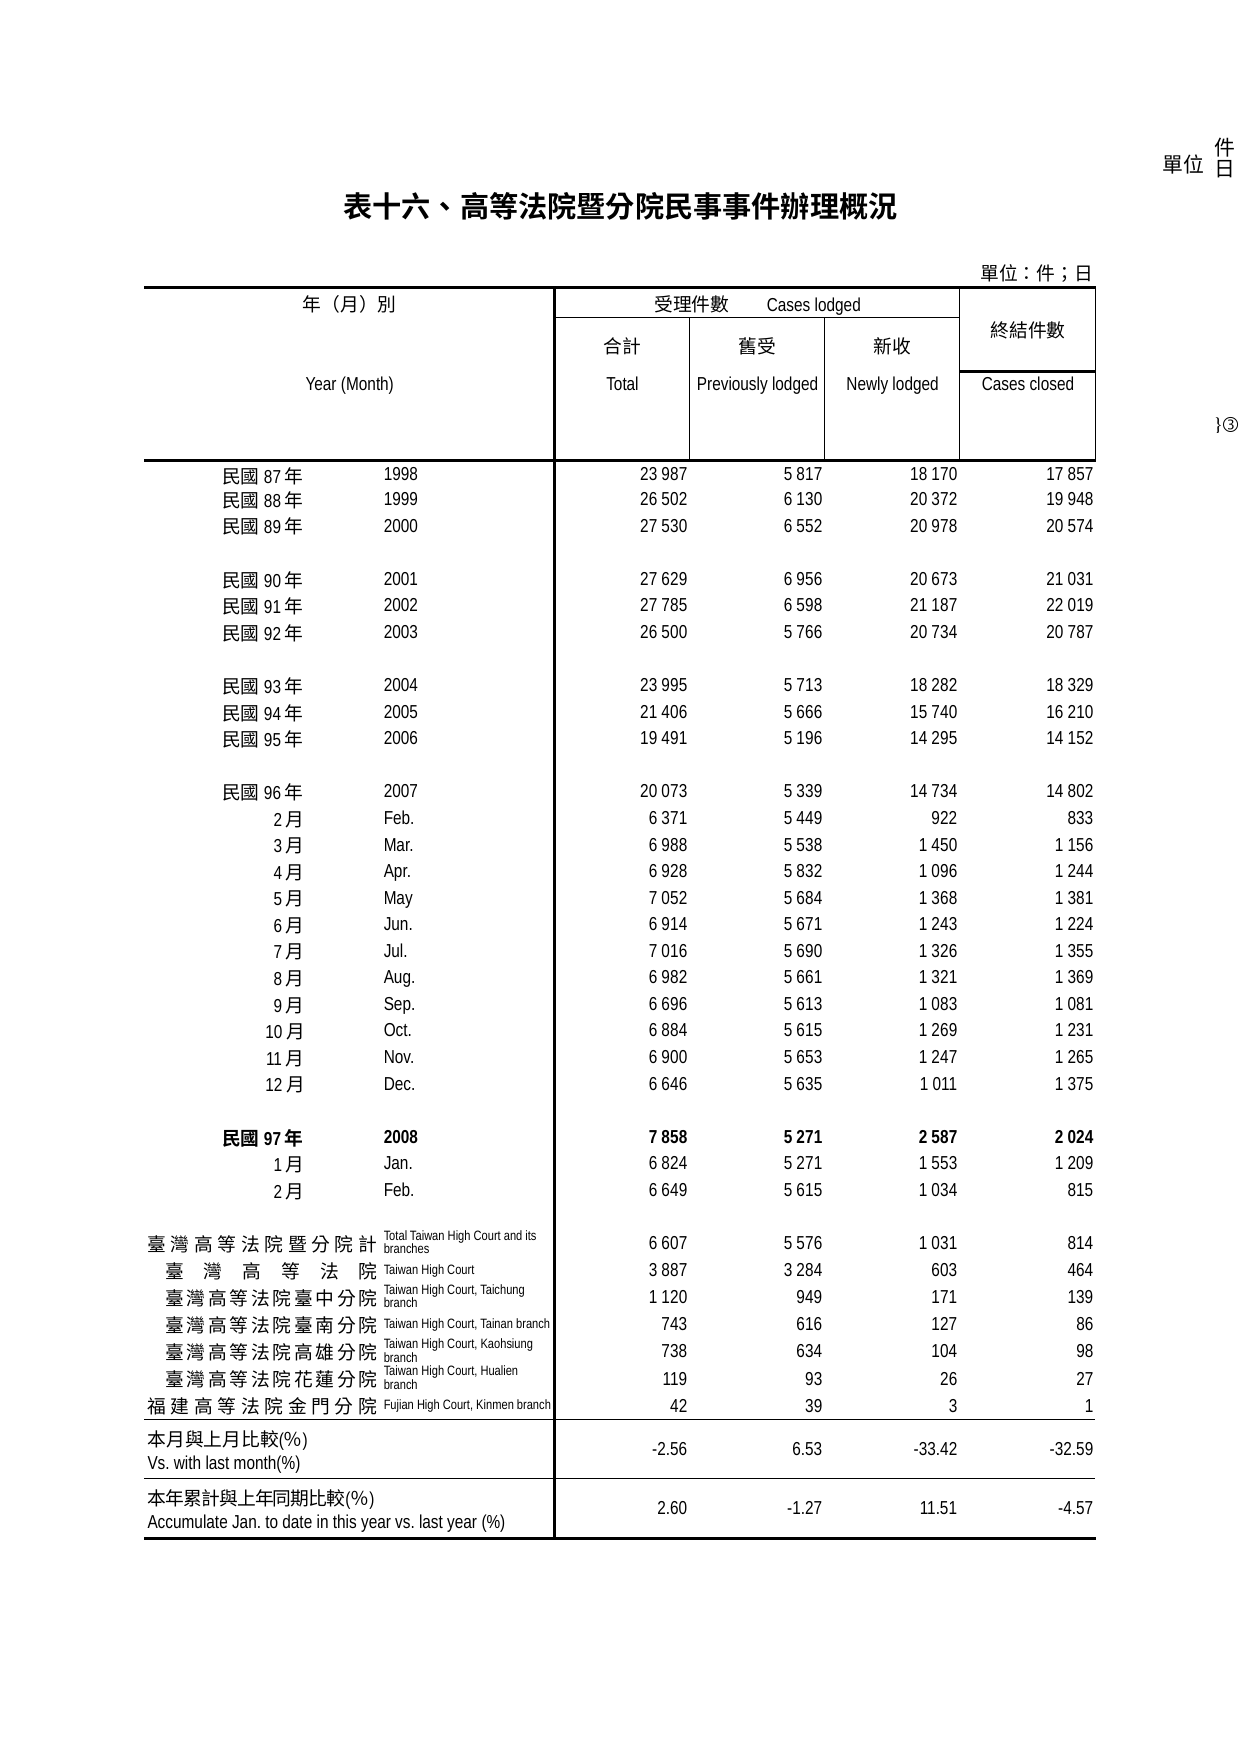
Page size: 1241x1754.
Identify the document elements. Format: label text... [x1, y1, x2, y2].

table_cell [960, 1203, 1096, 1229]
table_cell 3 284 [690, 1256, 825, 1283]
table_cell 2月 [144, 1176, 381, 1203]
table_cell 19 491 [556, 725, 690, 751]
table_cell [144, 539, 381, 565]
table_cell 臺灣高等法院暨分院計 [144, 1229, 381, 1256]
table_cell 1 243 [825, 911, 960, 937]
table_cell Taiwan High Court, Hualien branch [381, 1365, 553, 1392]
text [1162, 173, 1240, 181]
table_cell 26 [825, 1365, 960, 1392]
table_cell [144, 1203, 381, 1229]
table_cell 1 269 [825, 1017, 960, 1043]
table_cell 1 553 [825, 1150, 960, 1176]
table_cell 20 787 [960, 619, 1096, 645]
table_cell [825, 1097, 960, 1123]
table_cell 5 832 [690, 858, 825, 884]
table_cell 民國 87年 [144, 462, 381, 486]
table_cell 616 [690, 1311, 825, 1338]
table_cell Year (Month) [144, 370, 553, 459]
table_cell 民國 95年 [144, 725, 381, 751]
table_cell 6 900 [556, 1044, 690, 1070]
table_cell 139 [960, 1284, 1096, 1311]
table_cell 23 987 [556, 462, 690, 486]
table_cell -4.57 [960, 1478, 1096, 1537]
table_cell -1.27 [690, 1479, 825, 1537]
table_cell 814 [960, 1229, 1096, 1256]
table_cell 27 785 [556, 592, 690, 618]
table_cell 5 449 [690, 804, 825, 831]
table_cell 6 884 [556, 1017, 690, 1043]
table_cell 5 817 [690, 462, 825, 486]
table_cell 本月與上月比較(％) Vs. with last month(%) [144, 1420, 553, 1478]
table_header 年（月）別 [144, 289, 553, 370]
table_cell May [381, 884, 553, 911]
table_cell 21 406 [556, 698, 690, 725]
table_cell 2.60 [556, 1479, 690, 1537]
table_cell 5 615 [690, 1176, 825, 1203]
table_cell [960, 751, 1096, 778]
table_cell 2 587 [825, 1123, 960, 1150]
table_cell Taiwan High Court, Tainan branch [381, 1311, 553, 1338]
table_cell Aug. [381, 964, 553, 990]
table_cell 11.51 [825, 1479, 960, 1537]
table_cell [556, 1097, 690, 1123]
table_cell 464 [960, 1256, 1096, 1283]
table_cell 18 282 [825, 672, 960, 698]
table_header 年（月）別 [1215, 410, 1240, 433]
table_cell 20 574 [960, 512, 1096, 539]
table_cell 2002 [381, 592, 553, 618]
table_cell 7月 [144, 937, 381, 964]
table_cell -32.59 [960, 1419, 1096, 1478]
table_cell 5 635 [690, 1070, 825, 1097]
table_cell 5 713 [690, 672, 825, 698]
table_cell 93 [690, 1365, 825, 1392]
table_cell 2005 [381, 698, 553, 725]
table_cell 1999 [381, 486, 553, 512]
table_cell Total [556, 370, 689, 459]
text 表十六、高等法院暨分院民事事件辦理概況 [148, 183, 1092, 225]
table_cell 27 629 [556, 565, 690, 592]
table_cell 5 661 [690, 964, 825, 990]
table_cell 1 156 [960, 831, 1096, 857]
table_cell 18 170 [825, 462, 960, 486]
table_cell 1 247 [825, 1044, 960, 1070]
table_cell 86 [960, 1311, 1096, 1338]
table_cell 9月 [144, 990, 381, 1017]
table_cell 949 [690, 1284, 825, 1311]
table_cell 26 500 [556, 619, 690, 645]
table_cell 6 824 [556, 1150, 690, 1176]
table_cell [690, 751, 825, 778]
text 單位：件；日 [148, 259, 1092, 286]
table_cell 1月 [144, 1150, 381, 1176]
table_cell 743 [556, 1311, 690, 1338]
table_cell [381, 645, 553, 672]
table_cell 6 956 [690, 565, 825, 592]
table_cell 民國 90年 [144, 565, 381, 592]
table_cell 5 653 [690, 1044, 825, 1070]
table_cell Dec. [381, 1070, 553, 1097]
table_cell 98 [960, 1338, 1096, 1365]
table_cell [690, 645, 825, 672]
table_cell 6 649 [556, 1176, 690, 1203]
table_header 終結件數 [960, 289, 1095, 370]
table_cell 1 265 [960, 1044, 1096, 1070]
table_cell 5 615 [690, 1017, 825, 1043]
table_cell [144, 751, 381, 778]
table_cell 3 [825, 1392, 960, 1419]
table_cell 5 613 [690, 990, 825, 1017]
table_cell 5 666 [690, 698, 825, 725]
table_cell 171 [825, 1284, 960, 1311]
table_cell 2 024 [960, 1123, 1096, 1150]
table_cell 1 369 [960, 964, 1096, 990]
table_cell 26 502 [556, 486, 690, 512]
table_cell 20 372 [825, 486, 960, 512]
table_cell 5 196 [690, 725, 825, 751]
table_cell 1 034 [825, 1176, 960, 1203]
table_cell 3月 [144, 831, 381, 857]
table_cell 2006 [381, 725, 553, 751]
table_cell -2.56 [556, 1420, 690, 1478]
table_cell 6 598 [690, 592, 825, 618]
table_cell 臺灣高等法院 [144, 1256, 381, 1283]
table_cell 1 450 [825, 831, 960, 857]
table_cell 6 552 [690, 512, 825, 539]
table_cell 6 607 [556, 1229, 690, 1256]
table_cell 22 019 [960, 592, 1096, 618]
table_cell [381, 751, 553, 778]
table_cell Jul. [381, 937, 553, 964]
table_cell 5 339 [690, 778, 825, 804]
table_cell 1 326 [825, 937, 960, 964]
table_cell 5 671 [690, 911, 825, 937]
table_cell 新收 [825, 318, 959, 370]
table_cell 舊受 [690, 318, 824, 370]
table_cell 5 576 [690, 1229, 825, 1256]
table_cell [556, 645, 690, 672]
table_cell [825, 751, 960, 778]
table_cell 民國 96年 [144, 778, 381, 804]
table_cell 民國 91年 [144, 592, 381, 618]
table_cell [960, 645, 1096, 672]
table_cell 1 244 [960, 858, 1096, 884]
table_cell 5月 [144, 884, 381, 911]
table_cell 27 530 [556, 512, 690, 539]
table_cell Sep. [381, 990, 553, 1017]
table_cell 合計 [556, 318, 689, 370]
table_cell 民國 93年 [144, 672, 381, 698]
table_cell 14 734 [825, 778, 960, 804]
table_cell [381, 539, 553, 565]
table_cell Jun. [381, 911, 553, 937]
table_cell [690, 539, 825, 565]
table_cell 1 375 [960, 1070, 1096, 1097]
table_cell 臺灣高等法院高雄分院 [144, 1338, 381, 1365]
table_cell 6 928 [556, 858, 690, 884]
table_cell 14 295 [825, 725, 960, 751]
table_cell 民國 97年 [144, 1123, 381, 1150]
table_cell Taiwan High Court, Kaohsiung branch [381, 1338, 553, 1365]
table_cell Taiwan High Court, Taichung branch [381, 1284, 553, 1311]
table_cell 20 673 [825, 565, 960, 592]
table_cell 10月 [144, 1017, 381, 1043]
table_cell 6 130 [690, 486, 825, 512]
table_cell 16 210 [960, 698, 1096, 725]
table_cell 1 096 [825, 858, 960, 884]
table_cell Previously lodged [690, 370, 824, 459]
table_cell [960, 1097, 1096, 1123]
table_cell 20 978 [825, 512, 960, 539]
table_cell [825, 539, 960, 565]
table_cell 2000 [381, 512, 553, 539]
table_cell 民國 92年 [144, 619, 381, 645]
table_cell 7 052 [556, 884, 690, 911]
table_cell [381, 1097, 553, 1123]
table_cell 21 187 [825, 592, 960, 618]
table_cell 1 083 [825, 990, 960, 1017]
table_cell 5 766 [690, 619, 825, 645]
table_cell 本年累計與上年同期比較(％) Accumulate Jan. to date in this year vs. last year (%) [144, 1479, 553, 1537]
table_cell [825, 1203, 960, 1229]
table_cell 39 [690, 1392, 825, 1419]
table_cell 1 321 [825, 964, 960, 990]
table_cell 臺灣高等法院臺南分院 [144, 1311, 381, 1338]
table_cell 3 887 [556, 1256, 690, 1283]
table_cell 104 [825, 1338, 960, 1365]
table_cell 1 120 [556, 1284, 690, 1311]
table_cell 1 [960, 1392, 1096, 1419]
table_cell Jan. [381, 1150, 553, 1176]
table_cell 27 [960, 1365, 1096, 1392]
table_cell 17 857 [960, 462, 1096, 486]
table_cell 11月 [144, 1044, 381, 1070]
table_cell Newly lodged [825, 370, 959, 459]
table_cell 2月 [144, 804, 381, 831]
table_cell 福建高等法院金門分院 [144, 1392, 381, 1419]
table_cell 14 152 [960, 725, 1096, 751]
table_cell 815 [960, 1176, 1096, 1203]
table_cell 5 538 [690, 831, 825, 857]
table_cell 4月 [144, 858, 381, 884]
table_cell 1 209 [960, 1150, 1096, 1176]
table_cell 5 690 [690, 937, 825, 964]
table_cell Apr. [381, 858, 553, 884]
table_cell Mar. [381, 831, 553, 857]
table_cell 民國 94年 [144, 698, 381, 725]
table_cell 臺灣高等法院臺中分院 [144, 1284, 381, 1311]
table_cell Feb. [381, 804, 553, 831]
table_cell 19 948 [960, 486, 1096, 512]
table_cell [144, 1097, 381, 1123]
table_cell 18 329 [960, 672, 1096, 698]
table_cell 1 224 [960, 911, 1096, 937]
table_cell 6月 [144, 911, 381, 937]
table_cell [825, 645, 960, 672]
table_cell [960, 539, 1096, 565]
table_cell 15 740 [825, 698, 960, 725]
table_cell 6 982 [556, 964, 690, 990]
table_cell 42 [556, 1392, 690, 1419]
table_cell 1 368 [825, 884, 960, 911]
table_cell 21 031 [960, 565, 1096, 592]
table_cell 1 381 [960, 884, 1096, 911]
table_cell 738 [556, 1338, 690, 1365]
table_cell Total Taiwan High Court and its branches [381, 1229, 553, 1256]
table_cell Nov. [381, 1044, 553, 1070]
table_cell 6 696 [556, 990, 690, 1017]
table_cell 922 [825, 804, 960, 831]
table_cell -33.42 [825, 1420, 960, 1478]
table_cell 20 734 [825, 619, 960, 645]
table_cell 1 011 [825, 1070, 960, 1097]
table_cell 2003 [381, 619, 553, 645]
table_cell 127 [825, 1311, 960, 1338]
table_cell Cases closed [960, 373, 1095, 459]
table_cell 5 271 [690, 1150, 825, 1176]
table_cell 7 016 [556, 937, 690, 964]
table_cell [381, 1203, 553, 1229]
table_cell 8月 [144, 964, 381, 990]
table_cell Taiwan High Court [381, 1256, 553, 1283]
table_cell [144, 645, 381, 672]
table_cell 7 858 [556, 1123, 690, 1150]
text 單位： [1162, 148, 1212, 173]
table_cell 1 231 [960, 1017, 1096, 1043]
table_cell 2007 [381, 778, 553, 804]
table_cell 1 031 [825, 1229, 960, 1256]
table_cell 5 684 [690, 884, 825, 911]
table_header 受理件數 Cases lodged [556, 289, 959, 317]
table_cell 2008 [381, 1123, 553, 1150]
table_cell 12月 [144, 1070, 381, 1097]
table_cell 23 995 [556, 672, 690, 698]
table_cell 民國 89年 [144, 512, 381, 539]
table_cell 2001 [381, 565, 553, 592]
table_cell 1 355 [960, 937, 1096, 964]
table_cell 1998 [381, 462, 553, 486]
table_cell 6 914 [556, 911, 690, 937]
table_cell Fujian High Court, Kinmen branch [381, 1392, 553, 1419]
table_cell 臺灣高等法院花蓮分院 [144, 1365, 381, 1392]
table_cell 20 073 [556, 778, 690, 804]
table_cell 6 371 [556, 804, 690, 831]
table_cell 603 [825, 1256, 960, 1283]
table_cell [556, 1203, 690, 1229]
table_cell 6 646 [556, 1070, 690, 1097]
table_cell [690, 1203, 825, 1229]
table_cell 5 271 [690, 1123, 825, 1150]
table_cell [556, 751, 690, 778]
table_cell 6 988 [556, 831, 690, 857]
table_cell Oct. [381, 1017, 553, 1043]
table_cell 14 802 [960, 778, 1096, 804]
table_cell 6.53 [690, 1420, 825, 1478]
table_cell Feb. [381, 1176, 553, 1203]
table_cell 2004 [381, 672, 553, 698]
table_cell 119 [556, 1365, 690, 1392]
table_cell 634 [690, 1338, 825, 1365]
table_cell 833 [960, 804, 1096, 831]
table_cell [690, 1097, 825, 1123]
table_cell 民國 88年 [144, 486, 381, 512]
table_cell 1 081 [960, 990, 1096, 1017]
table_cell [556, 539, 690, 565]
text 件日 [1212, 137, 1240, 180]
